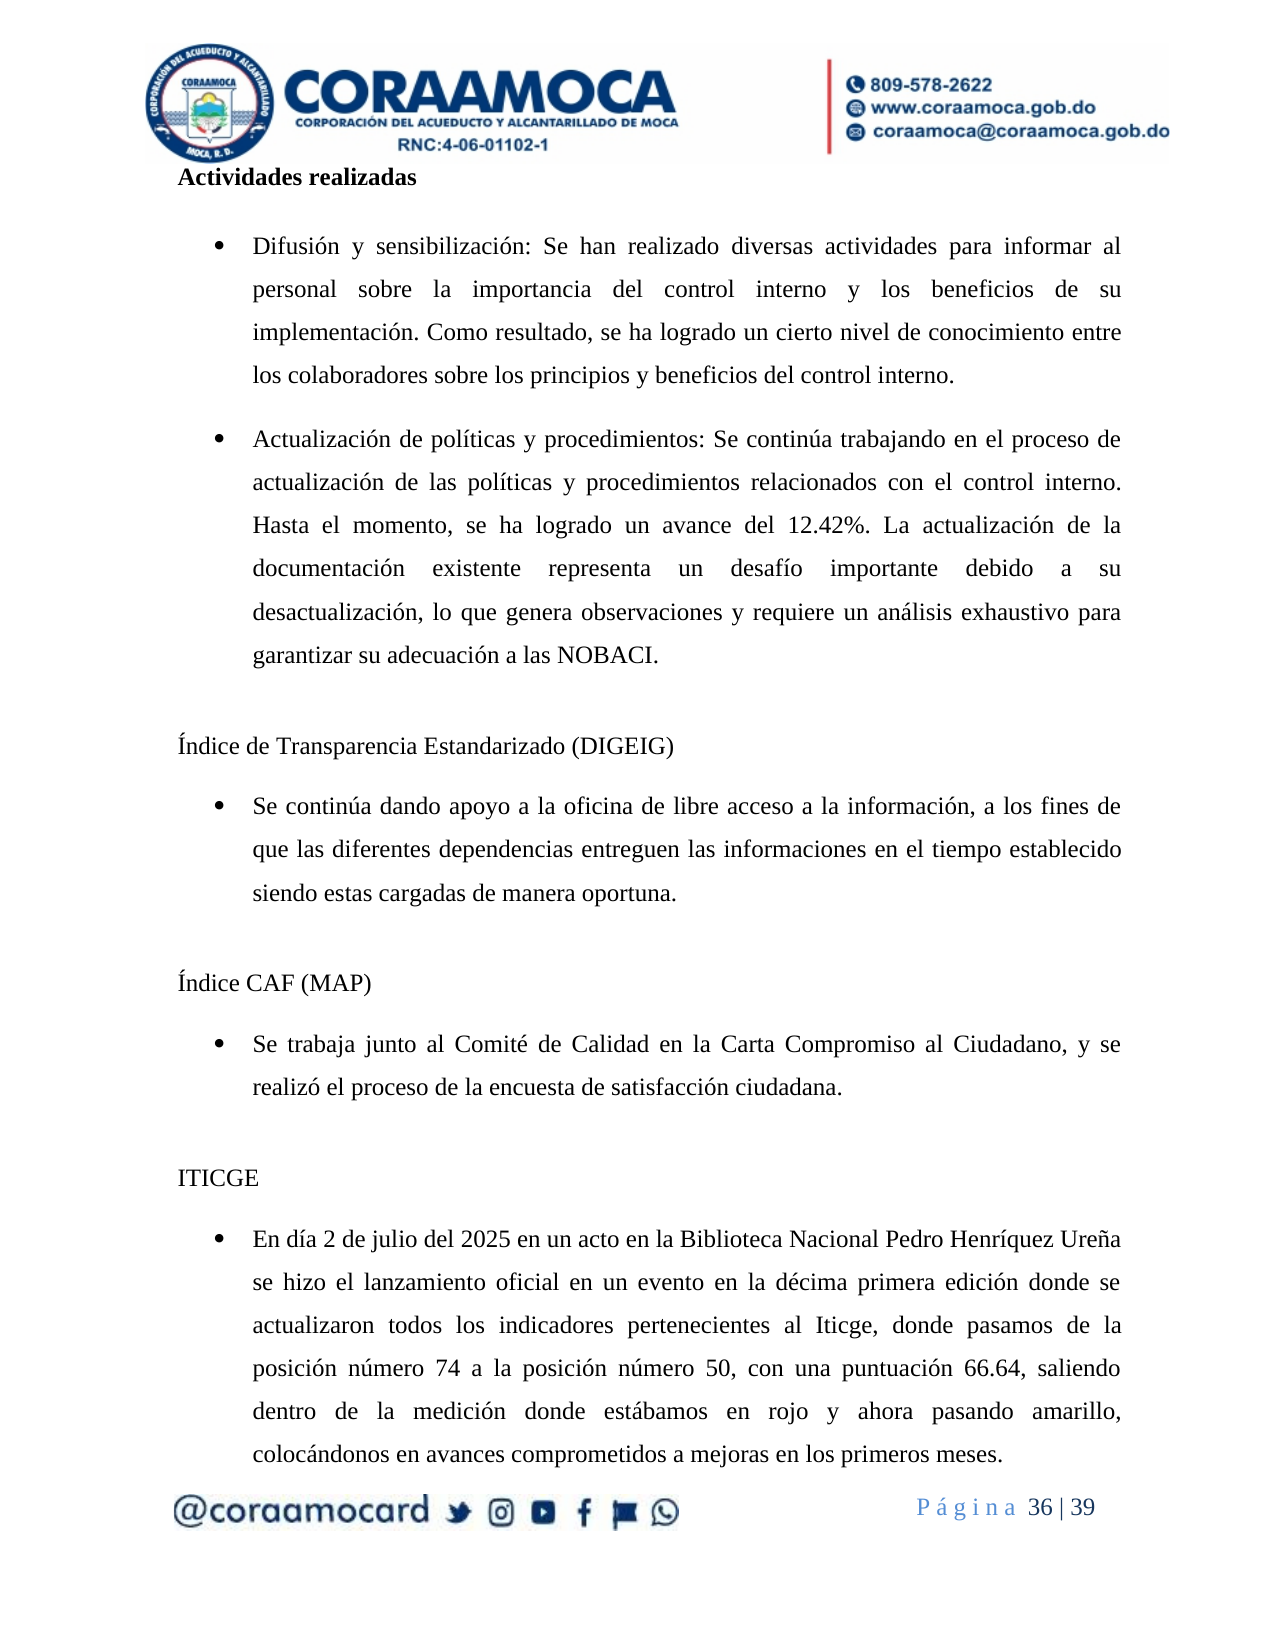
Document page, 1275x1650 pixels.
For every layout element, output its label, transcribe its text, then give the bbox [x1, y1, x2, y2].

text Índice CAF (MAP) [177, 953, 1122, 997]
text Índice de Transparencia Estandarizado (DIGEIG) [177, 715, 1122, 759]
list Se trabaja junto al Comité de Calidad en la Carta Compromiso al Ciudadano, y se realizó el proceso de la encuesta de satisfacción ciudadana. [215, 1029, 1122, 1101]
text ITICGE [177, 1147, 1122, 1192]
text Actividades realizadas [177, 164, 1122, 191]
list Se continúa dando apoyo a la oficina de libre acceso a la información, a los fines de que las diferentes dependencias entreguen las informaciones en el tiempo establecido siendo estas cargadas de manera oportuna. [215, 791, 1122, 906]
list En día 2 de julio del 2025 en un acto en la Biblioteca Nacional Pedro Henríquez Ureña se hizo el lanzamiento oficial en un evento en la décima primera edición donde se actualizaron todos los indicadores pertenecientes al Iticge, donde pasamos de la posición número 74 a la posición número 50, con una puntuación 66.64, saliendo dentro de la medición donde estábamos en rojo y ahora pasando amarillo, colocándonos en avances comprometidos a mejoras en los primeros meses. [215, 1224, 1122, 1468]
list Difusión y sensibilización: Se han realizado diversas actividades para informar al personal sobre la importancia del control interno y los beneficios de su implementación. Como resultado, se ha logrado un cierto nivel de conocimiento entre los colaboradores sobre los principios y beneficios del control interno. [215, 231, 1122, 389]
list Actualización de políticas y procedimientos: Se continúa trabajando en el proceso de actualización de las políticas y procedimientos relacionados con el control interno. Hasta el momento, se ha logrado un avance del 12.42%. La actualización de la documentación existente representa un desafío importante debido a su desactualización, lo que genera observaciones y requiere un análisis exhaustivo para garantizar su adecuación a las NOBACI. [215, 424, 1122, 668]
